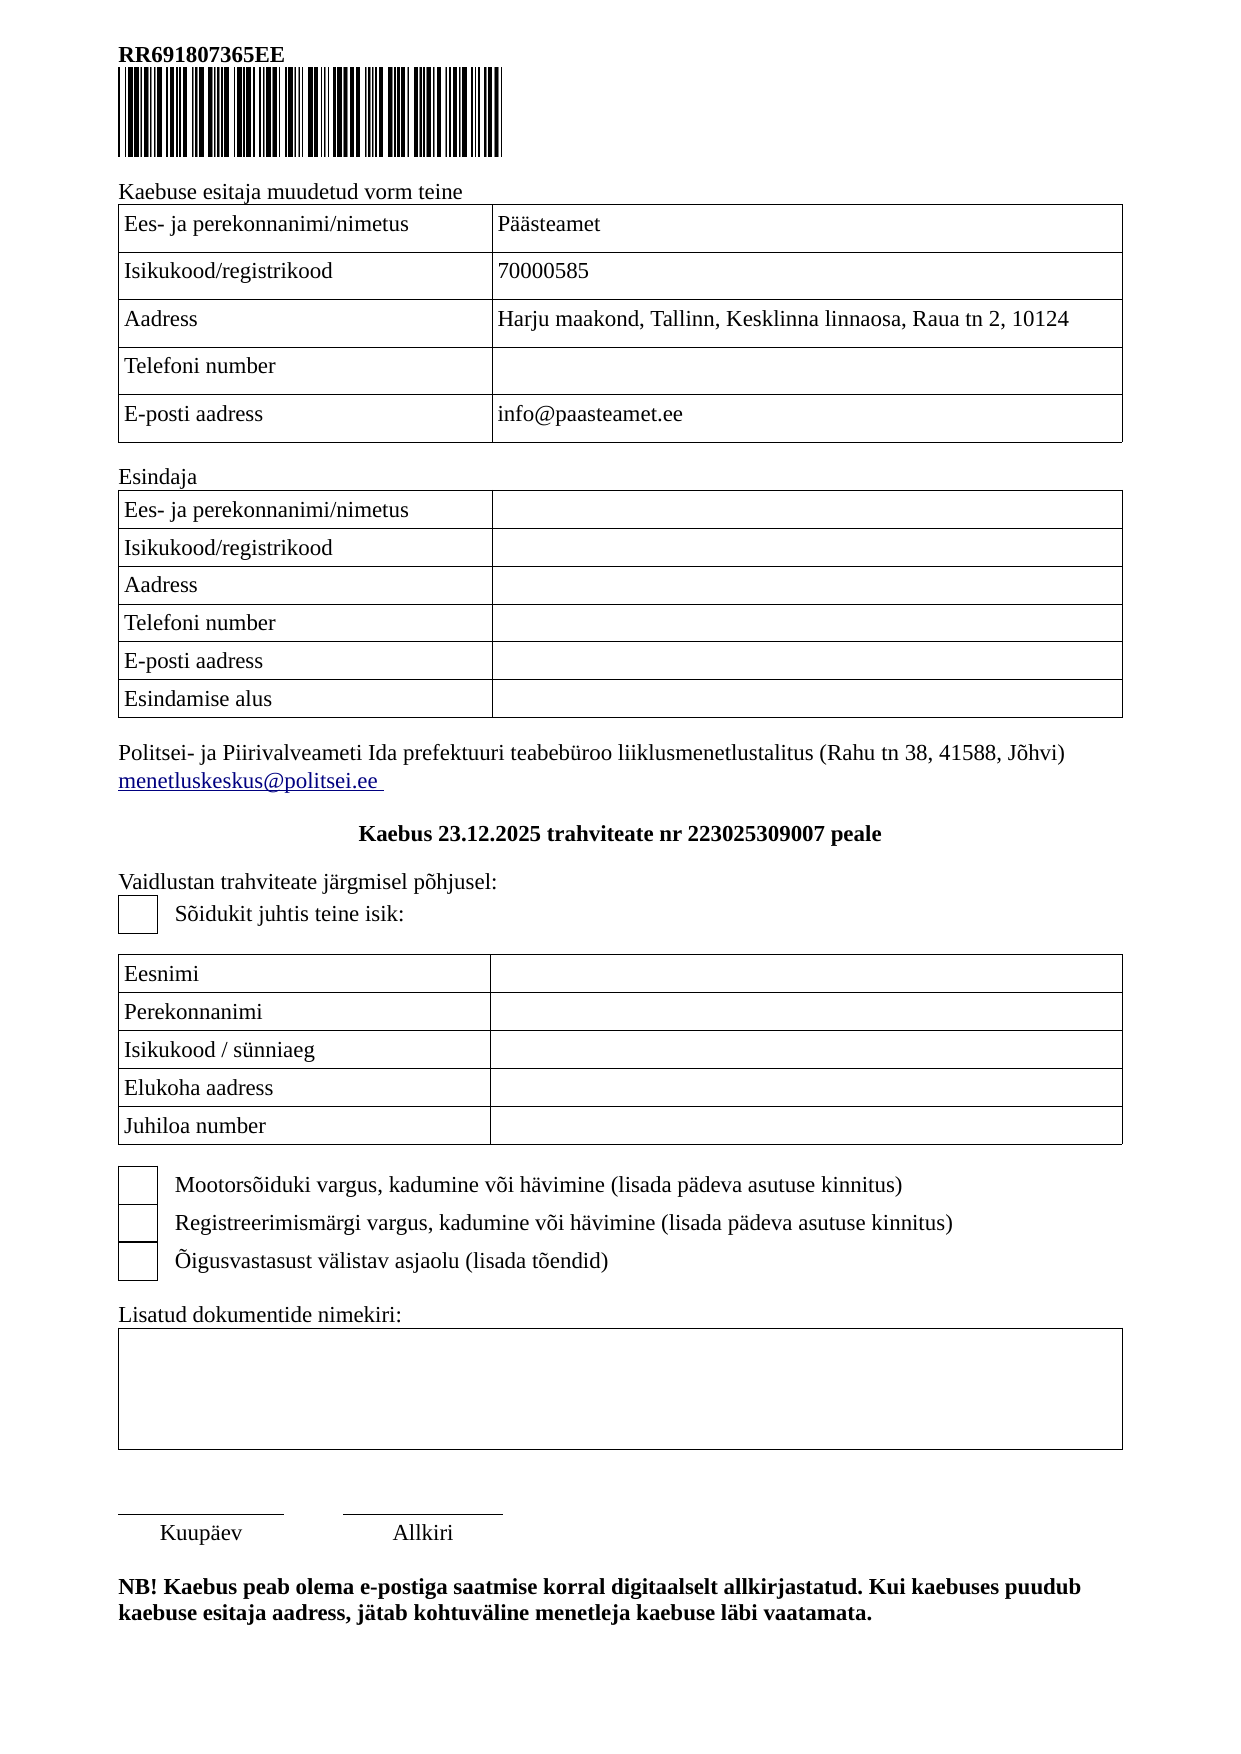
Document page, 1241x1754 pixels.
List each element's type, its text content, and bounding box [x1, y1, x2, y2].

table_header Sõidukit juhtis teine isik: [158, 895, 1122, 933]
table_cell Allkiri [343, 1515, 502, 1552]
table_cell Isikukood/registrikood [119, 529, 492, 566]
table_cell [493, 567, 1122, 603]
table_cell 70000585 [493, 253, 1122, 299]
table_cell Telefoni number [119, 348, 492, 394]
table_header Ees- ja perekonnanimi/nimetus [119, 205, 492, 252]
table_header [118, 1476, 284, 1514]
table_cell Aadress [119, 567, 492, 603]
table_cell E-posti aadress [119, 395, 492, 442]
table_cell [493, 642, 1122, 679]
table_header [343, 1476, 502, 1514]
table_cell Juhiloa number [119, 1107, 490, 1144]
table_cell Harju maakond, Tallinn, Kesklinna linnaosa, Raua tn 2, 10124 [493, 300, 1122, 347]
picture [118, 67, 502, 157]
table_cell [491, 993, 1122, 1030]
table_header Eesnimi [119, 955, 490, 992]
table_header [491, 955, 1122, 992]
table_cell Isikukood / sünniaeg [119, 1031, 490, 1068]
table_cell Esindamise alus [119, 680, 492, 717]
table_cell Kuupäev [118, 1515, 284, 1552]
table_cell Aadress [119, 300, 492, 347]
table_cell [491, 1069, 1122, 1106]
table_header Ees- ja perekonnanimi/nimetus [119, 491, 492, 528]
table_cell Isikukood/registrikood [119, 253, 492, 299]
text Politsei- ja Piirivalveameti Ida prefektuuri teabebüroo liiklusmenetlustalitus (Rahu tn 38, 41588, Jõhvi) menetluskeskus@politsei.ee [118, 739, 1122, 794]
table_cell E-posti aadress [119, 642, 492, 679]
table_header Registreerimismärgi vargus, kadumine või hävimine (lisada pädeva asutuse kinnitus) [158, 1204, 1122, 1241]
table_cell [493, 680, 1122, 717]
table_header [119, 1205, 157, 1241]
table_header [284, 1476, 343, 1514]
table_cell [493, 529, 1122, 566]
table_header Õigusvastasust välistav asjaolu (lisada tõendid) [158, 1242, 1122, 1279]
text Kaebuse esitaja muudetud vorm teine [118, 178, 1122, 204]
text Kaebus 23.12.2025 trahviteate nr 223025309007 peale [118, 820, 1122, 847]
table_cell [491, 1107, 1122, 1144]
text RR691807365EE [118, 41, 1122, 68]
text Lisatud dokumentide nimekiri: [118, 1301, 1122, 1327]
table_header [119, 1243, 157, 1279]
text Esindaja [118, 463, 1122, 490]
table_header [119, 896, 157, 933]
table_cell [284, 1514, 343, 1552]
table_header Päästeamet [493, 205, 1122, 252]
table_header [493, 491, 1122, 528]
table_cell Telefoni number [119, 605, 492, 641]
table_cell info@paasteamet.ee [493, 395, 1122, 442]
table_cell [493, 605, 1122, 641]
table_cell Elukoha aadress [119, 1069, 490, 1106]
text NB! Kaebus peab olema e-postiga saatmise korral digitaalselt allkirjastatud. Kui kaebuses puudub kaebuse esitaja aadress, jätab kohtuväline menetleja kaebuse läbi vaatamata. [118, 1573, 1122, 1626]
table_header [119, 1167, 157, 1203]
table_cell [491, 1031, 1122, 1068]
table_header [119, 1329, 1122, 1449]
table_header Mootorsõiduki vargus, kadumine või hävimine (lisada pädeva asutuse kinnitus) [158, 1166, 1122, 1203]
table_cell Perekonnanimi [119, 993, 490, 1030]
table_cell [493, 348, 1122, 394]
text Vaidlustan trahviteate järgmisel põhjusel: [118, 868, 1122, 895]
